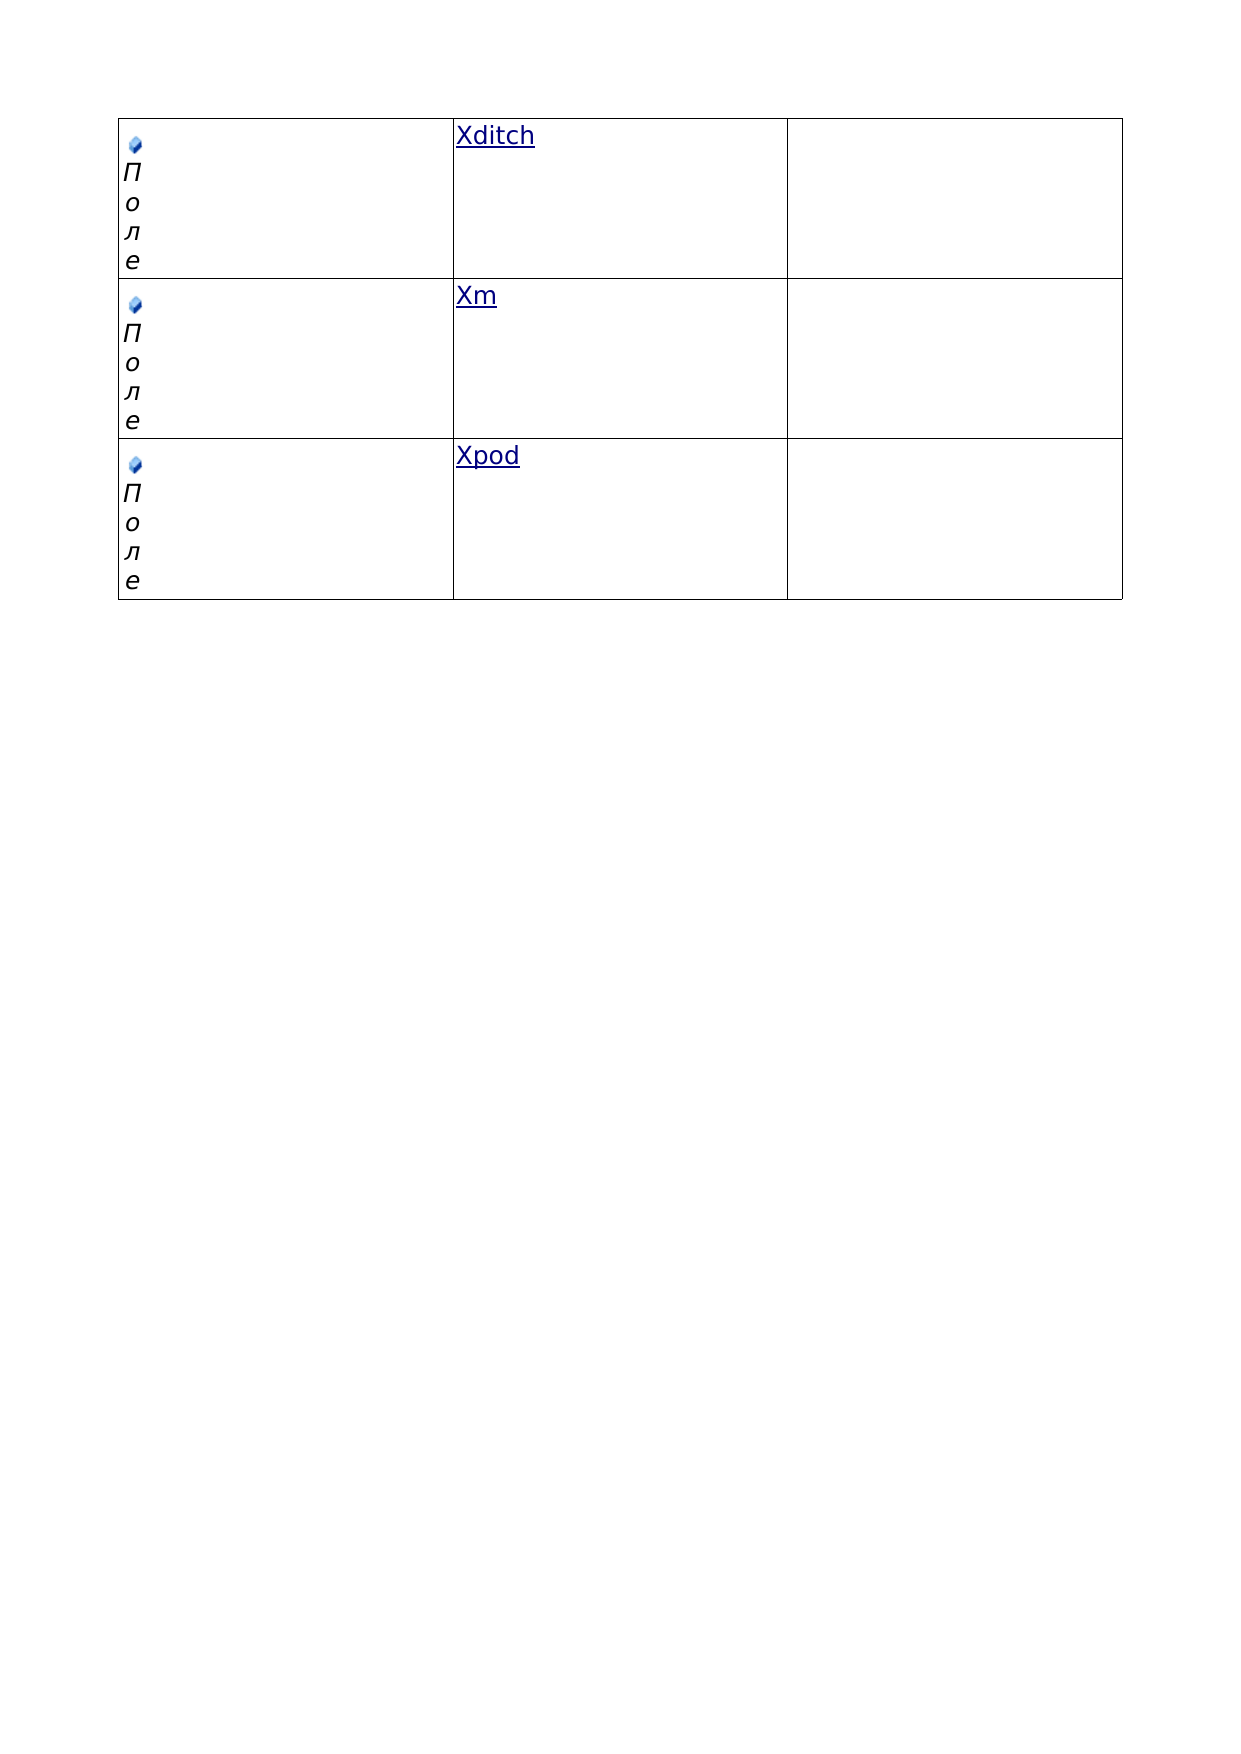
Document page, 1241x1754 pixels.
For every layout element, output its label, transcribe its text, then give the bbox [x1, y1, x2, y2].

table_cell [119, 119, 453, 278]
picture [121, 293, 147, 319]
table_cell Xditch [454, 119, 787, 278]
table_cell [119, 439, 453, 598]
table_cell Xm [454, 279, 787, 438]
table_cell [788, 279, 1122, 438]
picture [121, 453, 147, 479]
picture [121, 133, 147, 159]
table_cell [788, 439, 1122, 598]
table_cell Xpod [454, 439, 787, 598]
table_cell [119, 279, 453, 438]
table_cell [788, 119, 1122, 278]
